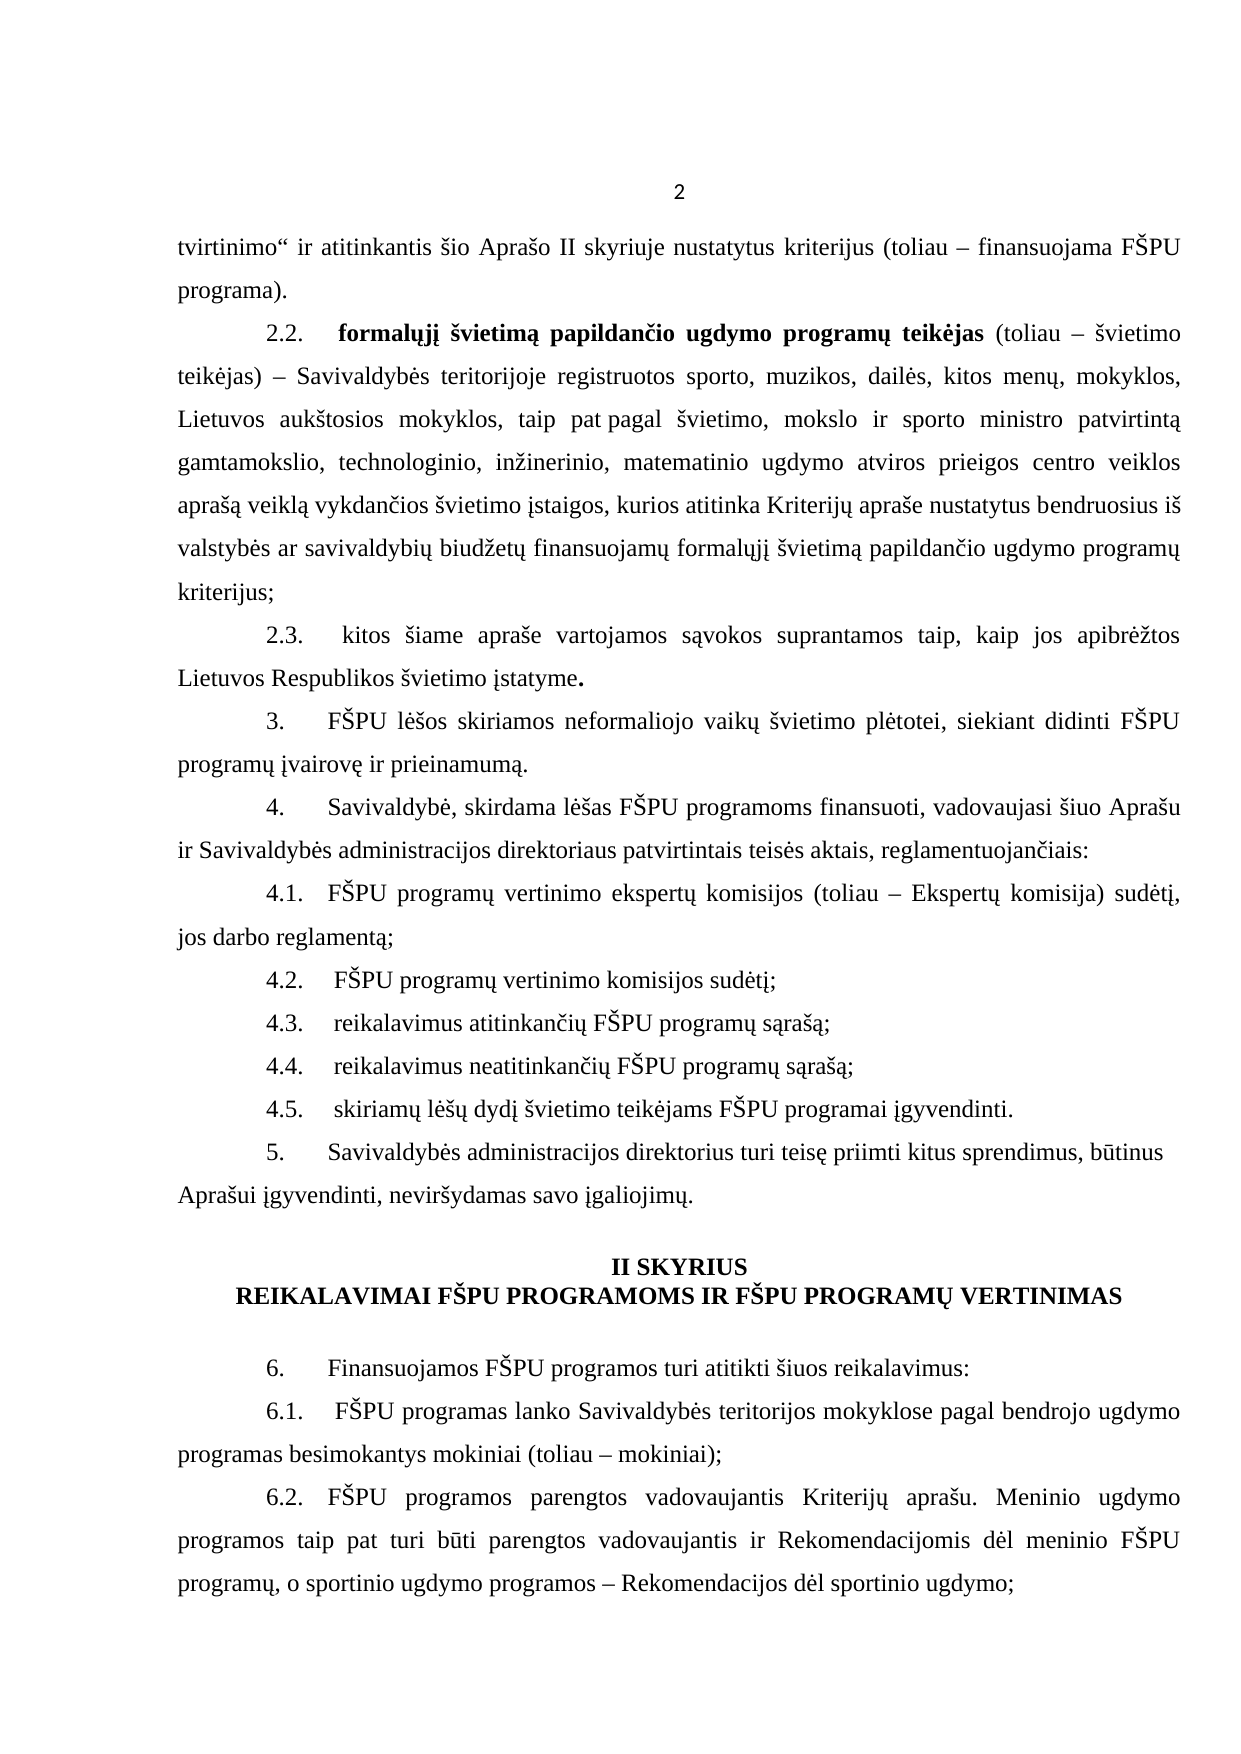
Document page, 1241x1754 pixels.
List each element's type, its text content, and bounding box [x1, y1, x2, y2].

text 5. Savivaldybės administracijos direktorius turi teisę priimti kitus sprendimus, būtinus Aprašui įgyvendinti, neviršydamas savo įgaliojimų. [177, 1137, 1181, 1209]
text II SKYRIUS [177, 1252, 1181, 1281]
text 4. Savivaldybė, skirdama lėšas FŠPU programoms finansuoti, vadovaujasi šiuo Aprašu ir Savivaldybės administracijos direktoriaus patvirtintais teisės aktais, reglamentuojančiais: [177, 792, 1181, 864]
text 4.2. FŠPU programų vertinimo komisijos sudėtį; [177, 965, 1181, 993]
text 6. Finansuojamos FŠPU programos turi atitikti šiuos reikalavimus: [177, 1353, 1181, 1382]
text 4.1. FŠPU programų vertinimo ekspertų komisijos (toliau – Ekspertų komisija) sudėtį, jos darbo reglamentą; [177, 878, 1181, 950]
text 6.1. FŠPU programas lanko Savivaldybės teritorijos mokyklose pagal bendrojo ugdymo programas besimokantys mokiniai (toliau – mokiniai); [177, 1396, 1181, 1468]
text 2.2. formalųjį švietimą papildančio ugdymo programų teikėjas (toliau – švietimo teikėjas) – Savivaldybės teritorijoje registruotos sporto, muzikos, dailės, kitos menų, mokyklos, Lietuvos aukštosios mokyklos, taip pat pagal švietimo, mokslo ir sporto ministro patvirtintą gamtamokslio, technologinio, inžinerinio, matematinio ugdymo atviros prieigos centro veiklos aprašą veiklą vykdančios švietimo įstaigos, kurios atitinka Kriterijų apraše nustatytus bendruosius iš valstybės ar savivaldybių biudžetų finansuojamų formalųjį švietimą papildančio ugdymo programų kriterijus; [177, 318, 1181, 605]
text 3. FŠPU lėšos skiriamos neformaliojo vaikų švietimo plėtotei, siekiant didinti FŠPU programų įvairovę ir prieinamumą. [177, 706, 1181, 778]
text 4.4. reikalavimus neatitinkančių FŠPU programų sąrašą; [177, 1051, 1181, 1080]
text 2.3. kitos šiame apraše vartojamos sąvokos suprantamos taip, kaip jos apibrėžtos Lietuvos Respublikos švietimo įstatyme. [177, 620, 1181, 692]
text 6.2. FŠPU programos parengtos vadovaujantis Kriterijų aprašu. Meninio ugdymo programos taip pat turi būti parengtos vadovaujantis ir Rekomendacijomis dėl meninio FŠPU programų, o sportinio ugdymo programos – Rekomendacijos dėl sportinio ugdymo; [177, 1482, 1181, 1597]
text tvirtinimo“ ir atitinkantis šio Aprašo II skyriuje nustatytus kriterijus (toliau – finansuojama FŠPU programa). [177, 232, 1181, 303]
text 4.5. skiriamų lėšų dydį švietimo teikėjams FŠPU programai įgyvendinti. [177, 1094, 1181, 1123]
text 4.3. reikalavimus atitinkančių FŠPU programų sąrašą; [177, 1008, 1181, 1037]
text REIKALAVIMAI FŠPU PROGRAMOMS IR FŠPU PROGRAMŲ VERTINIMAS [177, 1281, 1181, 1310]
